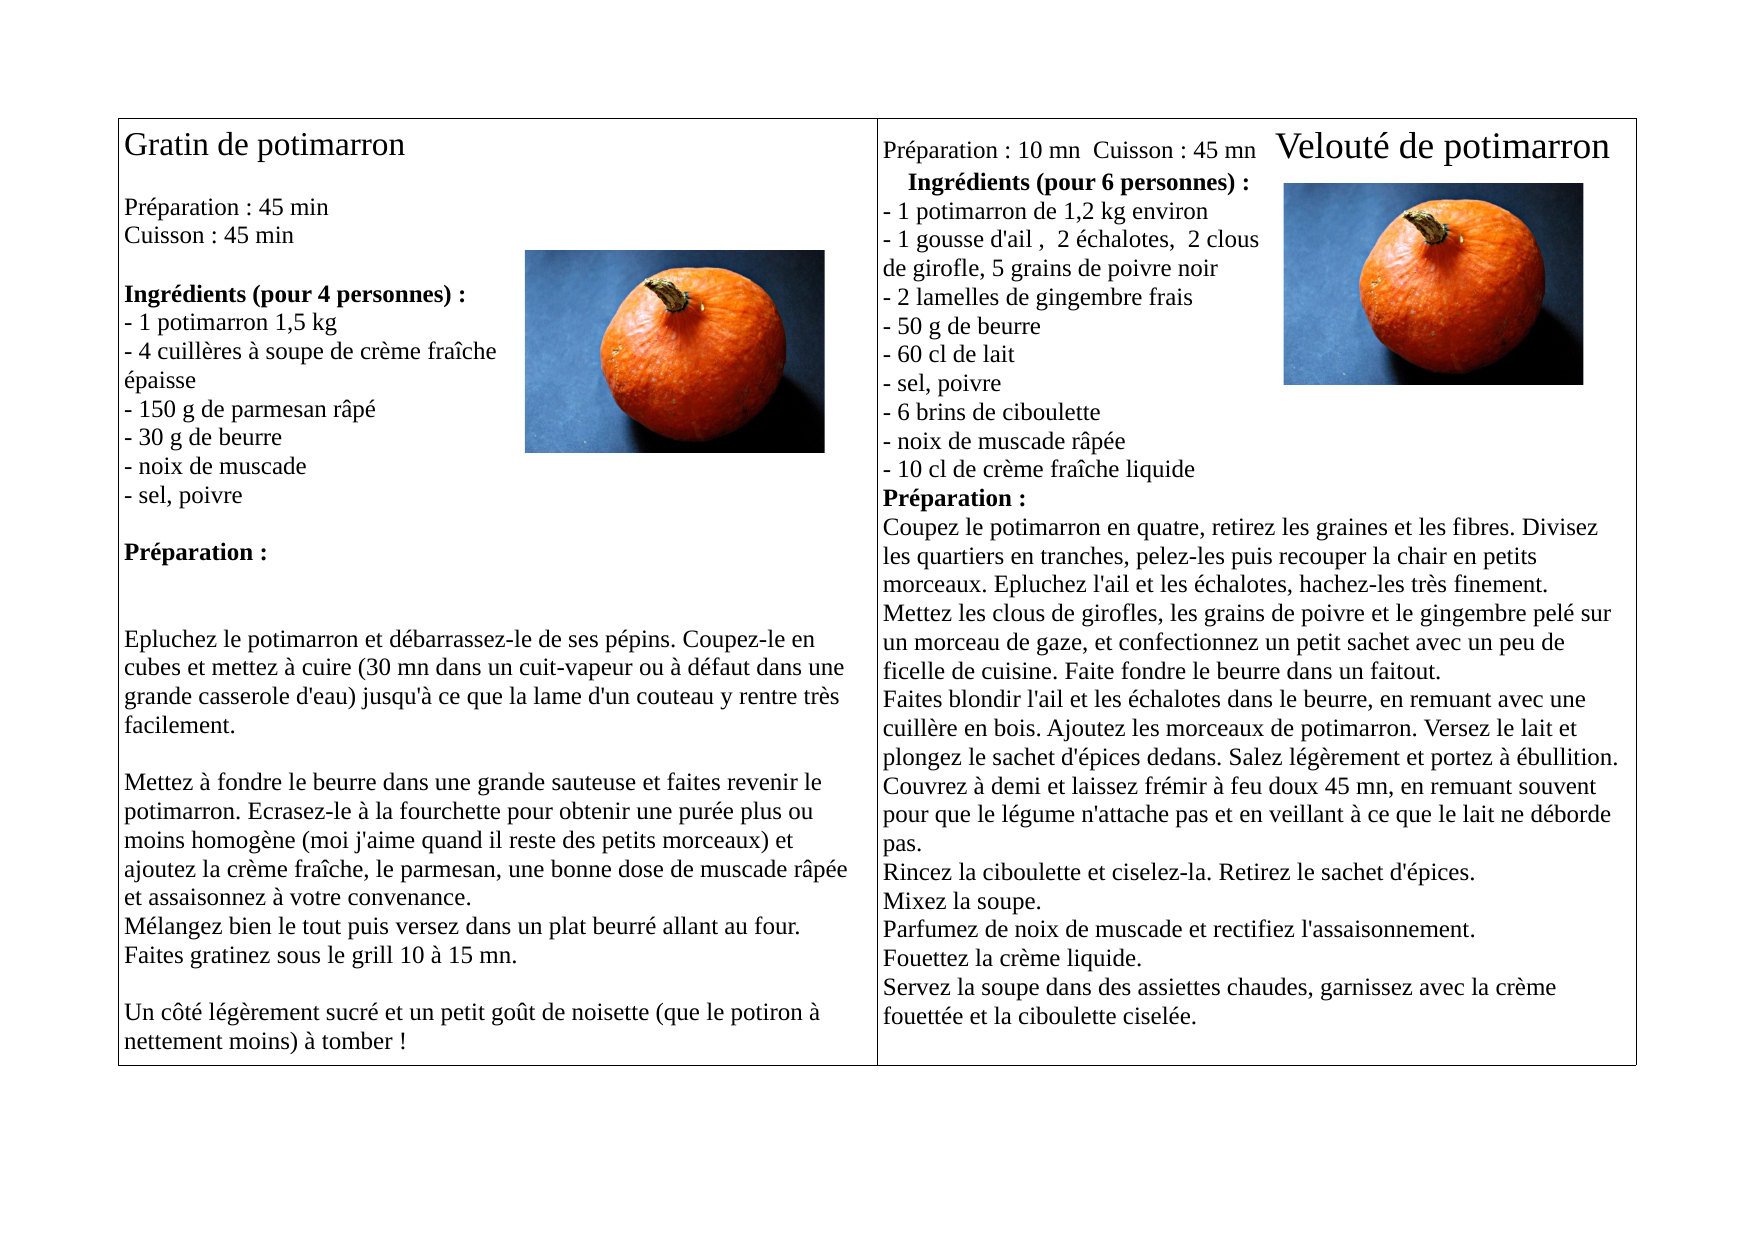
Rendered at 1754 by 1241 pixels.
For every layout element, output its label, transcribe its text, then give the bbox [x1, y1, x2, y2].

table_header Préparation : 10 mn Cuisson : 45 mn Velouté de potimarron Ingrédients (pour 6 personnes) : - 1 potimarron de 1,2 kg environ - 1 gousse d'ail , 2 échalotes, 2 clous de girofle, 5 grains de poivre noir - 2 lamelles de gingembre frais - 50 g de beurre - 60 cl de lait - sel, poivre - 6 brins de ciboulette - noix de muscade râpée - 10 cl de crème fraîche liquide Préparation : Coupez le potimarron en quatre, retirez les graines et les fibres. Divisez les quartiers en tranches, pelez-les puis recouper la chair en petits morceaux. Epluchez l'ail et les échalotes, hachez-les très finement. Mettez les clous de girofles, les grains de poivre et le gingembre pelé sur un morceau de gaze, et confectionnez un petit sachet avec un peu de ficelle de cuisine. Faite fondre le beurre dans un faitout. Faites blondir l'ail et les échalotes dans le beurre, en remuant avec une cuillère en bois. Ajoutez les morceaux de potimarron. Versez le lait et plongez le sachet d'épices dedans. Salez légèrement et portez à ébullition. Couvrez à demi et laissez frémir à feu doux 45 mn, en remuant souvent pour que le légume n'attache pas et en veillant à ce que le lait ne déborde pas. Rincez la ciboulette et ciselez-la. Retirez le sachet d'épices. Mixez la soupe. Parfumez de noix de muscade et rectifiez l'assaisonnement. Fouettez la crème liquide. Servez la soupe dans des assiettes chaudes, garnissez avec la crème fouettée et la ciboulette ciselée. [878, 119, 1636, 384]
picture [1283, 183, 1584, 385]
table_header - noix de muscade - sel, poivre Préparation : Epluchez le potimarron et débarrassez-le de ses pépins. Coupez-le en cubes et mettez à cuire (30 mn dans un cuit-vapeur ou à défaut dans une grande casserole d'eau) jusqu'à ce que la lame d'un couteau y rentre très facilement. Mettez à fondre le beurre dans une grande sauteuse et faites revenir le potimarron. Ecrasez-le à la fourchette pour obtenir une purée plus ou moins homogène (moi j'aime quand il reste des petits morceaux) et ajoutez la crème fraîche, le parmesan, une bonne dose de muscade râpée et assaisonnez à votre convenance. Mélangez bien le tout puis versez dans un plat beurré allant au four. Faites gratinez sous le grill 10 à 15 mn. Un côté légèrement sucré et un petit goût de noisette (que le potiron à nettement moins) à tomber ! [119, 453, 877, 1065]
table_header Préparation : 10 mn Cuisson : 45 mn Velouté de potimarron Ingrédients (pour 6 personnes) : - 1 potimarron de 1,2 kg environ - 1 gousse d'ail , 2 échalotes, 2 clous de girofle, 5 grains de poivre noir - 2 lamelles de gingembre frais - 50 g de beurre - 60 cl de lait - sel, poivre - 6 brins de ciboulette - noix de muscade râpée - 10 cl de crème fraîche liquide Préparation : Coupez le potimarron en quatre, retirez les graines et les fibres. Divisez les quartiers en tranches, pelez-les puis recouper la chair en petits morceaux. Epluchez l'ail et les échalotes, hachez-les très finement. Mettez les clous de girofles, les grains de poivre et le gingembre pelé sur un morceau de gaze, et confectionnez un petit sachet avec un peu de ficelle de cuisine. Faite fondre le beurre dans un faitout. Faites blondir l'ail et les échalotes dans le beurre, en remuant avec une cuillère en bois. Ajoutez les morceaux de potimarron. Versez le lait et plongez le sachet d'épices dedans. Salez légèrement et portez à ébullition. Couvrez à demi et laissez frémir à feu doux 45 mn, en remuant souvent pour que le légume n'attache pas et en veillant à ce que le lait ne déborde pas. Rincez la ciboulette et ciselez-la. Retirez le sachet d'épices. Mixez la soupe. Parfumez de noix de muscade et rectifiez l'assaisonnement. Fouettez la crème liquide. Servez la soupe dans des assiettes chaudes, garnissez avec la crème fouettée et la ciboulette ciselée. [878, 385, 1636, 1065]
table_header Gratin de potimarron Préparation : 45 min Cuisson : 45 min Ingrédients (pour 4 personnes) : - 1 potimarron 1,5 kg - 4 cuillères à soupe de crème fraîche épaisse - 150 g de parmesan râpé - 30 g de beurre [119, 119, 877, 452]
picture [524, 250, 825, 453]
